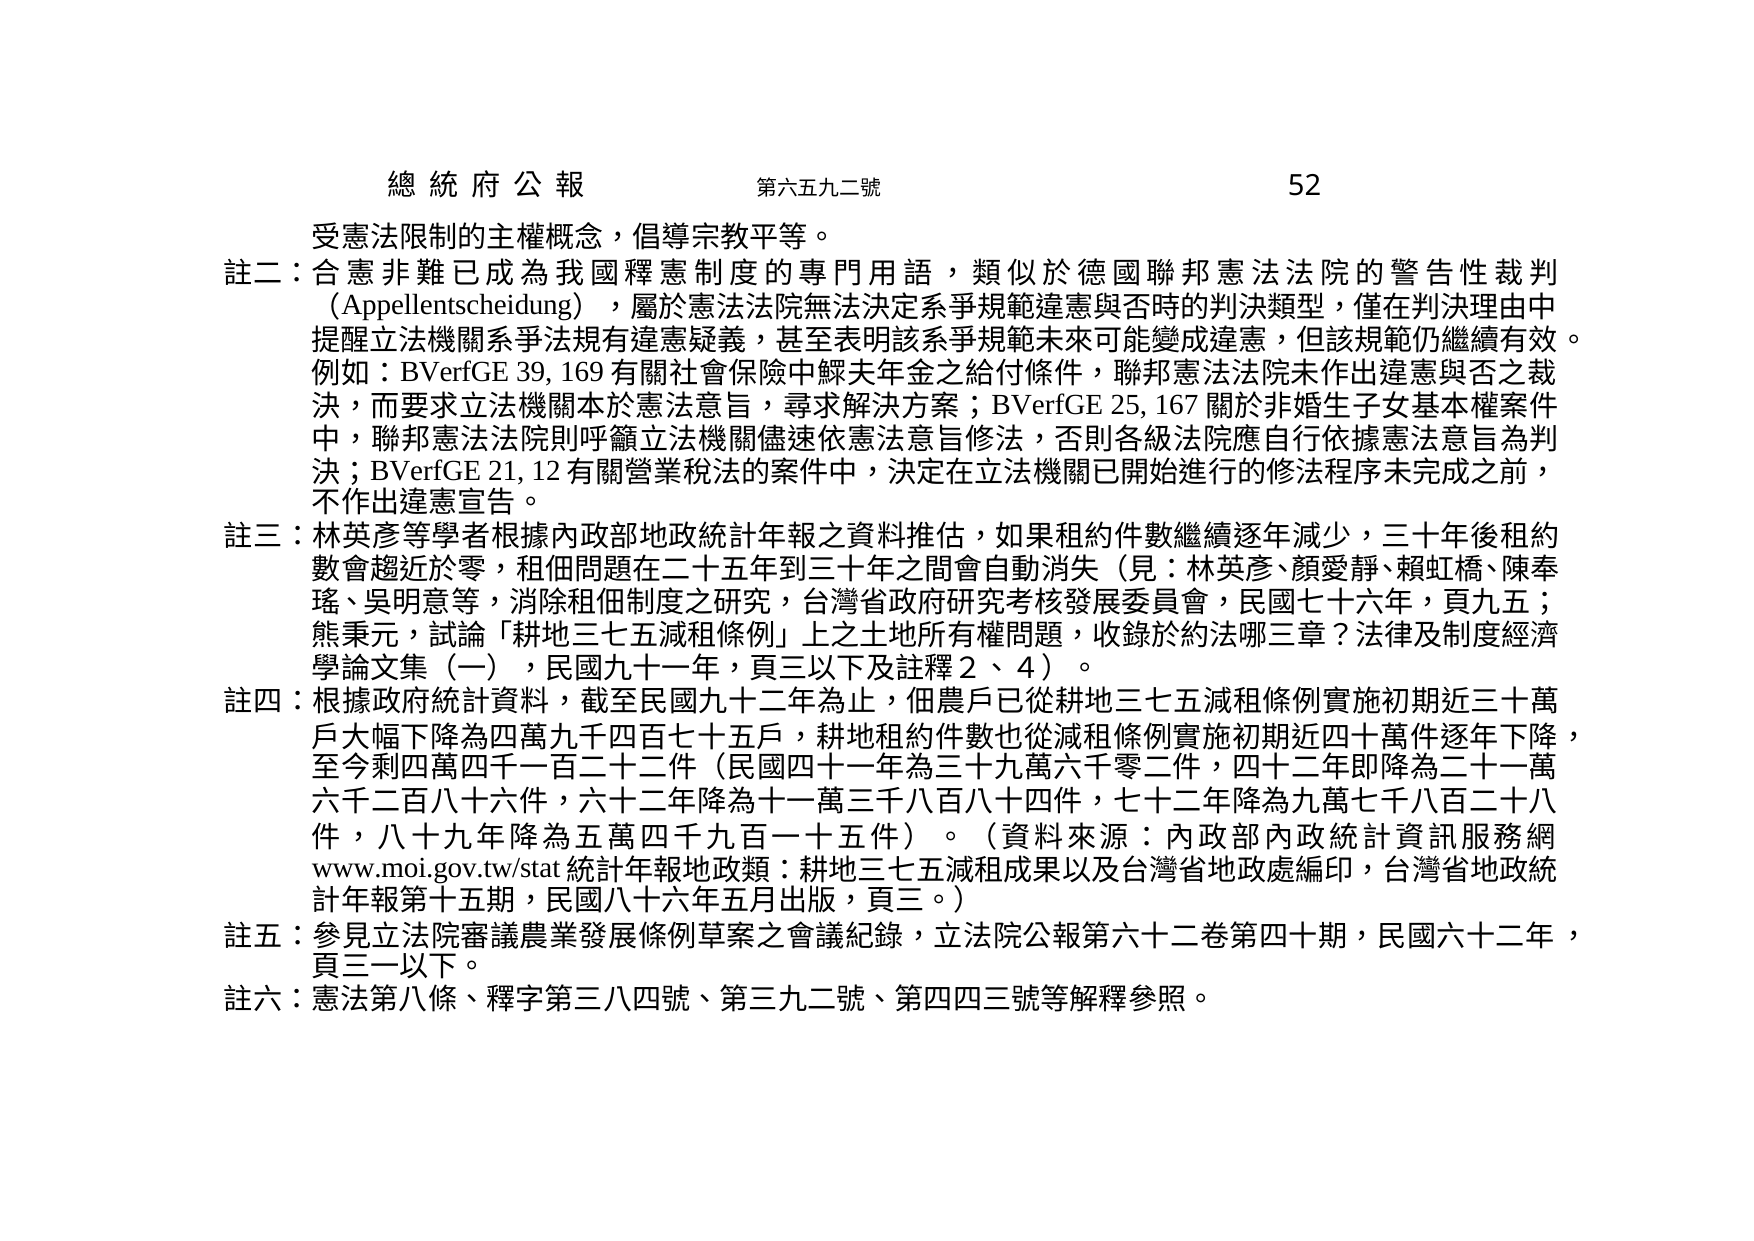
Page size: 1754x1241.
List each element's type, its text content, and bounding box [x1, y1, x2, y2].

text 註三：林英彥等學者根據內政部地政統計年報之資料推估，如果租約件數繼續逐年減少，三十年後租約數會趨近於零，租佃問題在二十五年到三十年之間會自動消失（見：林英彥、顏愛靜、賴虹橋、陳奉瑤、吳明意等，消除租佃制度之研究，台灣省政府研究考核發展委員會，民國七十六年，頁九五；熊秉元，試論「耕地三七五減租條例」上之土地所有權問題，收錄於約法哪三章？法律及制度經濟學論文集（一），民國九十一年，頁三以下及註釋２、４）。 [224, 519, 1559, 685]
text 註二： 合憲非難已成為我國釋憲制度的專門用語，類似於德國聯邦憲法法院的警告性裁判（Appellentscheidung），屬於憲法法院無法決定系爭規範違憲與否時的判決類型，僅在判決理由中提醒立法機關系爭法規有違憲疑義，甚至表明該系爭規範未來可能變成違憲，但該規範仍繼續有效。例如：BVerfGE 39, 169有關社會保險中鰥夫年金之給付條件，聯邦憲法法院未作出違憲與否之裁決，而要求立法機關本於憲法意旨，尋求解決方案；BVerfGE 25, 167關於非婚生子女基本權案件中，聯邦憲法法院則呼籲立法機關儘速依憲法意旨修法，否則各級法院應自行依據憲法意旨為判決；BVerfGE 21, 12有關營業稅法的案件中，決定在立法機關已開始進行的修法程序未完成之前，不作出違憲宣告。 [224, 254, 1559, 519]
text 註四：根據政府統計資料，截至民國九十二年為止，佃農戶已從耕地三七五減租條例實施初期近三十萬戶大幅下降為四萬九千四百七十五戶，耕地租約件數也從減租條例實施初期近四十萬件逐年下降，至今剩四萬四千一百二十二件（民國四十一年為三十九萬六千零二件，四十二年即降為二十一萬六千二百八十六件，六十二年降為十一萬三千八百八十四件，七十二年降為九萬七千八百二十八件，八十九年降為五萬四千九百一十五件）。（資料來源：內政部內政統計資訊服務網www.moi.gov.tw/stat統計年報地政類：耕地三七五減租成果以及台灣省地政處編印，台灣省地政統計年報第十五期，民國八十六年五月出版，頁三。） [224, 685, 1559, 917]
text 註六：憲法第八條、釋字第三八四號、第三九二號、第四四三號等解釋參照。 [224, 983, 1559, 1016]
text 受憲法限制的主權概念，倡導宗教平等。 [224, 221, 1559, 254]
text 註五：參見立法院審議農業發展條例草案之會議紀錄，立法院公報第六十二卷第四十期，民國六十二年，頁三一以下。 [224, 917, 1559, 983]
